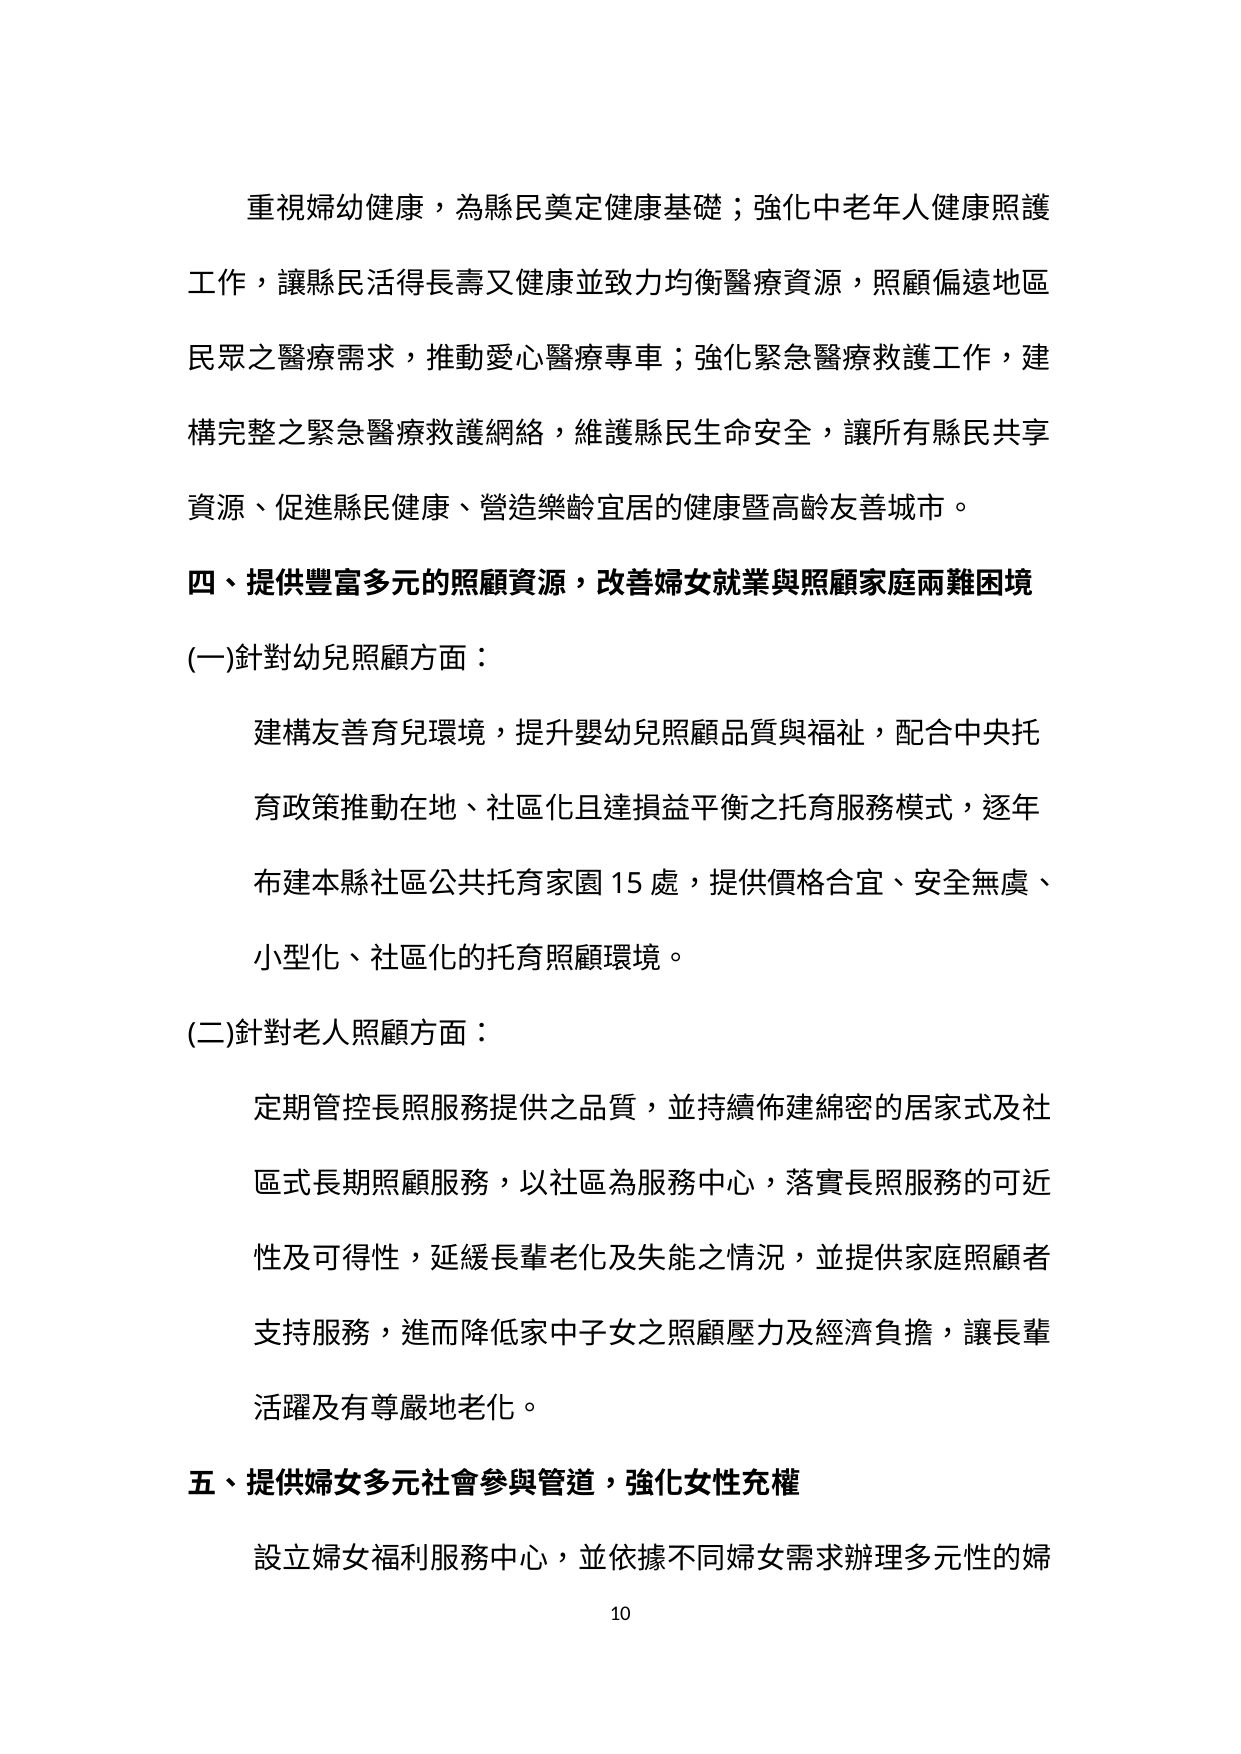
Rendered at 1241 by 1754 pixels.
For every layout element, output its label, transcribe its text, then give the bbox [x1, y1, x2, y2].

text 定期管控長照服務提供之品質，並持續佈建綿密的居家式及社區式長期照顧服務，以社區為服務中心，落實長照服務的可近性及可得性，延緩長輩老化及失能之情況，並提供家庭照顧者支持服務，進而降低家中子女之照顧壓力及經濟負擔，讓長輩活躍及有尊嚴地老化。 [253, 1062, 1053, 1437]
text (二)針對老人照顧方面： [187, 987, 1053, 1062]
text 五、提供婦女多元社會參與管道，強化女性充權 [187, 1437, 1053, 1512]
text 建構友善育兒環境，提升嬰幼兒照顧品質與福祉，配合中央托育政策推動在地、社區化且達損益平衡之托育服務模式，逐年 布建本縣社區公共托育家園 15 處，提供價格合宜、安全無虞、小型化、社區化的托育照顧環境。 [253, 687, 1053, 987]
text 設立婦女福利服務中心，並依據不同婦女需求辦理多元性的婦 [187, 1512, 1053, 1587]
text 四、提供豐富多元的照顧資源，改善婦女就業與照顧家庭兩難困境 [187, 537, 1053, 612]
text 重視婦幼健康，為縣民奠定健康基礎；強化中老年人健康照護工作，讓縣民活得長壽又健康並致力均衡醫療資源，照顧偏遠地區民眾之醫療需求，推動愛心醫療專車；強化緊急醫療救護工作，建構完整之緊急醫療救護網絡，維護縣民生命安全，讓所有縣民共享資源、促進縣民健康、營造樂齡宜居的健康暨高齡友善城市。 [187, 162, 1053, 537]
text (一)針對幼兒照顧方面： [187, 612, 1053, 687]
